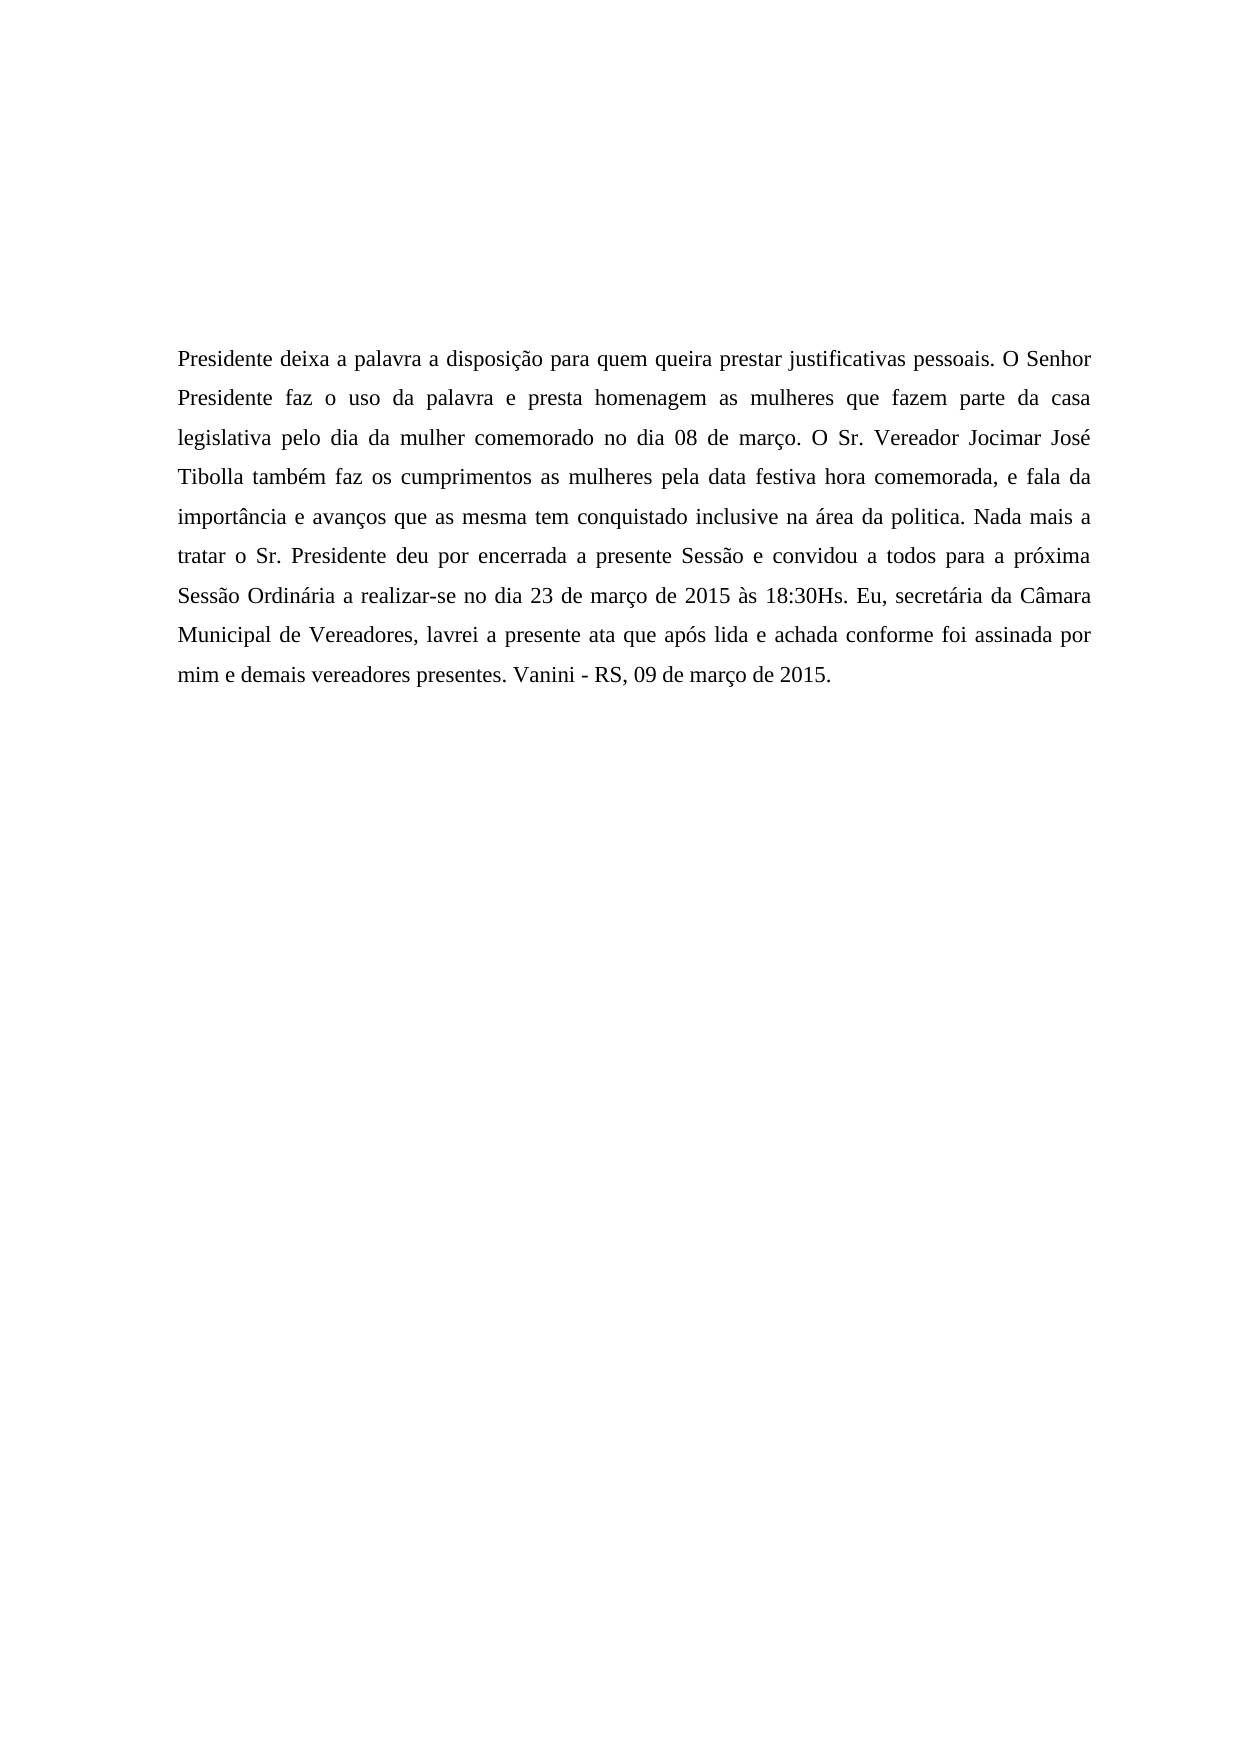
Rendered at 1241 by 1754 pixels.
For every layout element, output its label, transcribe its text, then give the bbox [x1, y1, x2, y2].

text Presidente deixa a palavra a disposição para quem queira prestar justificativas pessoais. O Senhor Presidente faz o uso da palavra e presta homenagem as mulheres que fazem parte da casa legislativa pelo dia da mulher comemorado no dia 08 de março. O Sr. Vereador Jocimar José Tibolla também faz os cumprimentos as mulheres pela data festiva hora comemorada, e fala da importância e avanços que as mesma tem conquistado inclusive na área da politica. Nada mais a tratar o Sr. Presidente deu por encerrada a presente Sessão e convidou a todos para a próxima Sessão Ordinária a realizar-se no dia 23 de março de 2015 às 18:30Hs. Eu, secretária da Câmara Municipal de Vereadores, lavrei a presente ata que após lida e achada conforme foi assinada por mim e demais vereadores presentes. Vanini - RS, 09 de março de 2015. [177, 345, 1093, 687]
